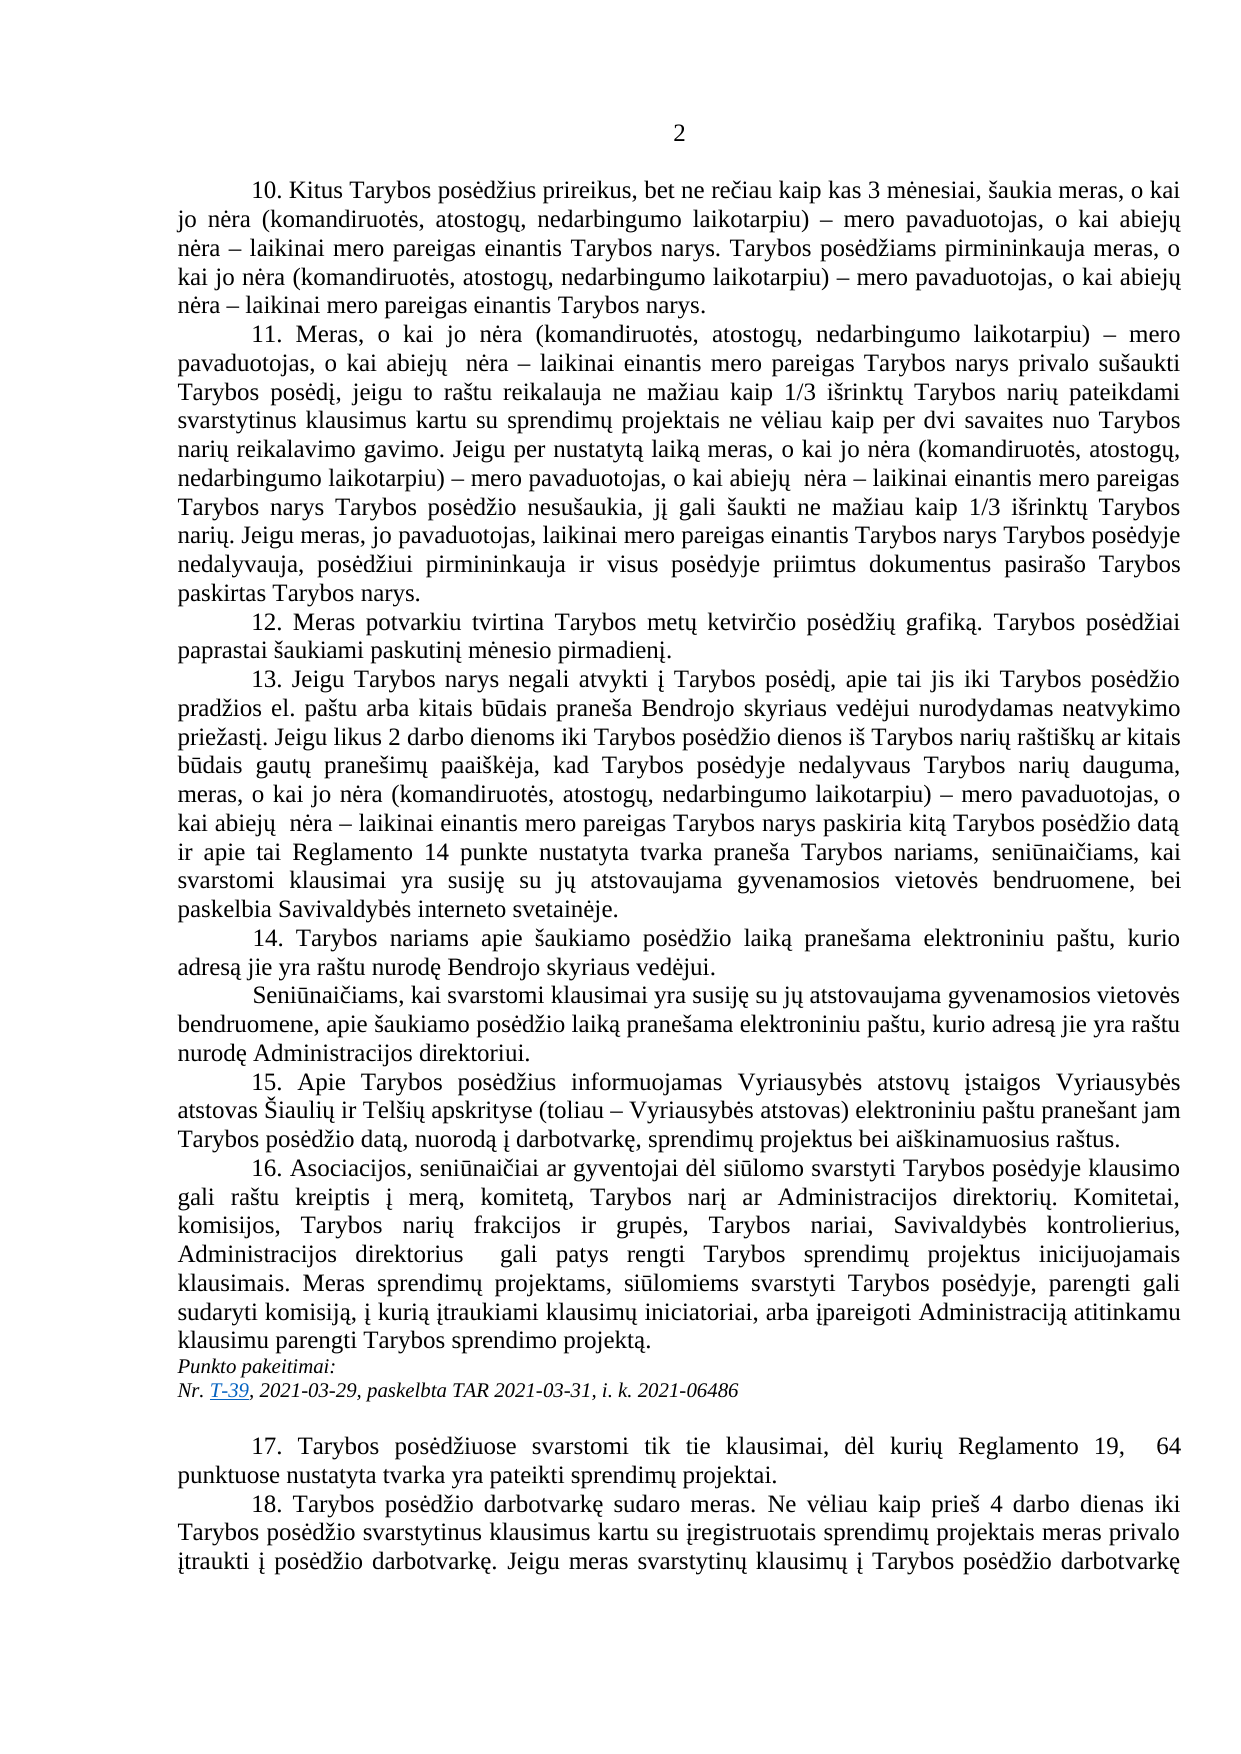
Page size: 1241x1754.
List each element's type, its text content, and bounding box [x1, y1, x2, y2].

text 12. Meras potvarkiu tvirtina Tarybos metų ketvirčio posėdžių grafiką. Tarybos posėdžiai paprastai šaukiami paskutinį mėnesio pirmadienį. [177, 607, 1181, 664]
text 11. Meras, o kai jo nėra (komandiruotės, atostogų, nedarbingumo laikotarpiu) – mero pavaduotojas, o kai abiejų nėra – laikinai einantis mero pareigas Tarybos narys privalo sušaukti Tarybos posėdį, jeigu to raštu reikalauja ne mažiau kaip 1/3 išrinktų Tarybos narių pateikdami svarstytinus klausimus kartu su sprendimų projektais ne vėliau kaip per dvi savaites nuo Tarybos narių reikalavimo gavimo. Jeigu per nustatytą laiką meras, o kai jo nėra (komandiruotės, atostogų, nedarbingumo laikotarpiu) – mero pavaduotojas, o kai abiejų nėra – laikinai einantis mero pareigas Tarybos narys Tarybos posėdžio nesušaukia, jį gali šaukti ne mažiau kaip 1/3 išrinktų Tarybos narių. Jeigu meras, jo pavaduotojas, laikinai mero pareigas einantis Tarybos narys Tarybos posėdyje nedalyvauja, posėdžiui pirmininkauja ir visus posėdyje priimtus dokumentus pasirašo Tarybos paskirtas Tarybos narys. [177, 319, 1181, 607]
text Seniūnaičiams, kai svarstomi klausimai yra susiję su jų atstovaujama gyvenamosios vietovės bendruomene, apie šaukiamo posėdžio laiką pranešama elektroniniu paštu, kurio adresą jie yra raštu nurodę Administracijos direktoriui. [177, 981, 1181, 1067]
text Punkto pakeitimai: [177, 1354, 1181, 1378]
text 14. Tarybos nariams apie šaukiamo posėdžio laiką pranešama elektroniniu paštu, kurio adresą jie yra raštu nurodę Bendrojo skyriaus vedėjui. [177, 923, 1181, 981]
text 13. Jeigu Tarybos narys negali atvykti į Tarybos posėdį, apie tai jis iki Tarybos posėdžio pradžios el. paštu arba kitais būdais praneša Bendrojo skyriaus vedėjui nurodydamas neatvykimo priežastį. Jeigu likus 2 darbo dienoms iki Tarybos posėdžio dienos iš Tarybos narių raštiškų ar kitais būdais gautų pranešimų paaiškėja, kad Tarybos posėdyje nedalyvaus Tarybos narių dauguma, meras, o kai jo nėra (komandiruotės, atostogų, nedarbingumo laikotarpiu) – mero pavaduotojas, o kai abiejų nėra – laikinai einantis mero pareigas Tarybos narys paskiria kitą Tarybos posėdžio datą ir apie tai Reglamento 14 punkte nustatyta tvarka praneša Tarybos nariams, seniūnaičiams, kai svarstomi klausimai yra susiję su jų atstovaujama gyvenamosios vietovės bendruomene, bei paskelbia Savivaldybės interneto svetainėje. [177, 664, 1181, 923]
text 16. Asociacijos, seniūnaičiai ar gyventojai dėl siūlomo svarstyti Tarybos posėdyje klausimo gali raštu kreiptis į merą, komitetą, Tarybos narį ar Administracijos direktorių. Komitetai, komisijos, Tarybos narių frakcijos ir grupės, Tarybos nariai, Savivaldybės kontrolierius, Administracijos direktorius gali patys rengti Tarybos sprendimų projektus inicijuojamais klausimais. Meras sprendimų projektams, siūlomiems svarstyti Tarybos posėdyje, parengti gali sudaryti komisiją, į kurią įtraukiami klausimų iniciatoriai, arba įpareigoti Administraciją atitinkamu klausimu parengti Tarybos sprendimo projektą. [177, 1153, 1181, 1354]
text 15. Apie Tarybos posėdžius informuojamas Vyriausybės atstovų įstaigos Vyriausybės atstovas Šiaulių ir Telšių apskrityse (toliau – Vyriausybės atstovas) elektroniniu paštu pranešant jam Tarybos posėdžio datą, nuorodą į darbotvarkę, sprendimų projektus bei aiškinamuosius raštus. [177, 1067, 1181, 1153]
text 18. Tarybos posėdžio darbotvarkę sudaro meras. Ne vėliau kaip prieš 4 darbo dienas iki Tarybos posėdžio svarstytinus klausimus kartu su įregistruotais sprendimų projektais meras privalo įtraukti į posėdžio darbotvarkę. Jeigu meras svarstytinų klausimų į Tarybos posėdžio darbotvarkę [177, 1489, 1181, 1575]
text 17. Tarybos posėdžiuose svarstomi tik tie klausimai, dėl kurių Reglamento 19, 64 punktuose nustatyta tvarka yra pateikti sprendimų projektai. [177, 1431, 1181, 1489]
text Nr. T-39, 2021-03-29, paskelbta TAR 2021-03-31, i. k. 2021-06486 [177, 1378, 1181, 1402]
text 10. Kitus Tarybos posėdžius prireikus, bet ne rečiau kaip kas 3 mėnesiai, šaukia meras, o kai jo nėra (komandiruotės, atostogų, nedarbingumo laikotarpiu) – mero pavaduotojas, o kai abiejų nėra – laikinai mero pareigas einantis Tarybos narys. Tarybos posėdžiams pirmininkauja meras, o kai jo nėra (komandiruotės, atostogų, nedarbingumo laikotarpiu) – mero pavaduotojas, o kai abiejų nėra – laikinai mero pareigas einantis Tarybos narys. [177, 176, 1181, 319]
